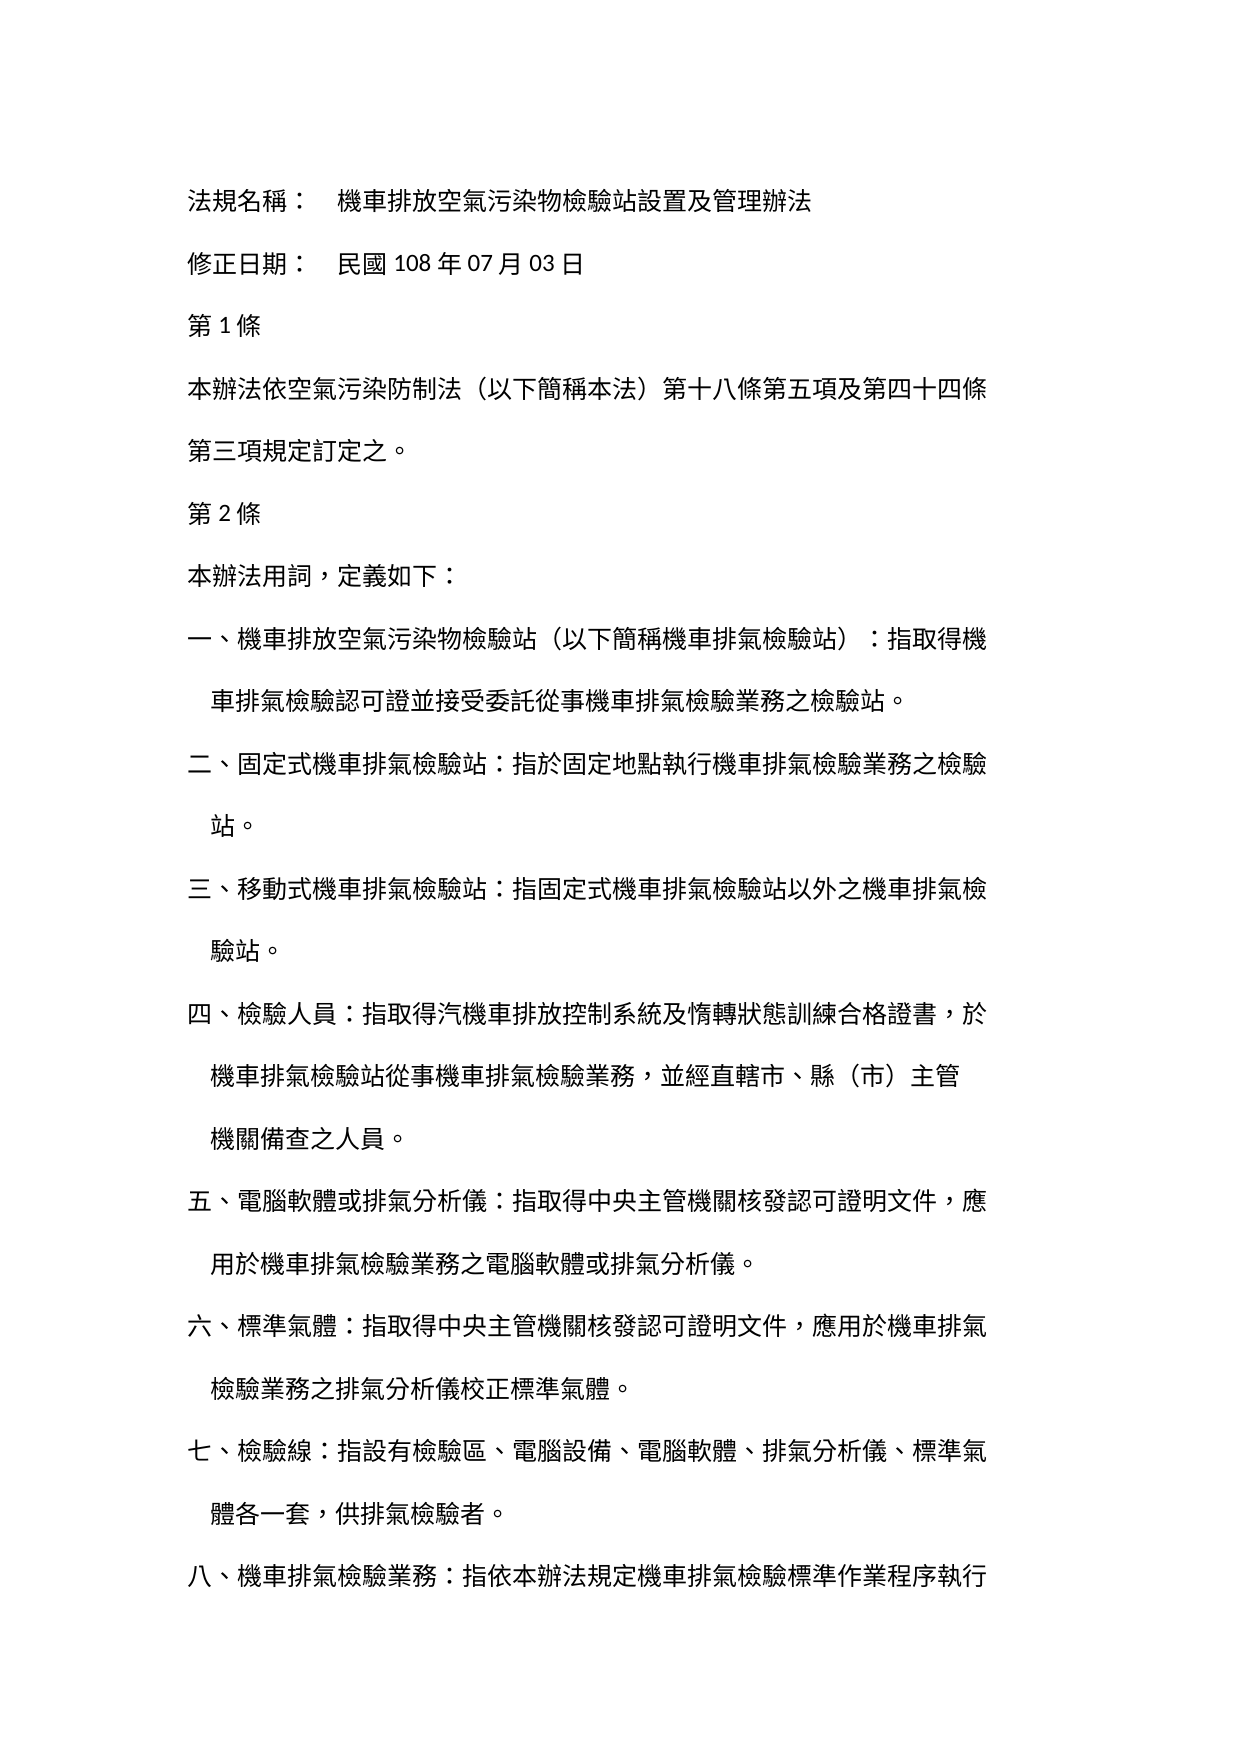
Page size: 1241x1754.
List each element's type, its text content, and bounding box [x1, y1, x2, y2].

text 五、電腦軟體或排氣分析儀：指取得中央主管機關核發認可證明文件，應 [187, 1158, 1053, 1221]
text 驗站。 [187, 908, 1053, 971]
text 檢驗業務之排氣分析儀校正標準氣體。 [187, 1346, 1053, 1408]
text 第三項規定訂定之。 [187, 408, 1053, 471]
text 一、機車排放空氣污染物檢驗站（以下簡稱機車排氣檢驗站）：指取得機 [187, 596, 1053, 658]
text 六、標準氣體：指取得中央主管機關核發認可證明文件，應用於機車排氣 [187, 1283, 1053, 1346]
text 七、檢驗線：指設有檢驗區、電腦設備、電腦軟體、排氣分析儀、標準氣 [187, 1408, 1053, 1471]
text 第 2 條 [187, 471, 1053, 533]
text 車排氣檢驗認可證並接受委託從事機車排氣檢驗業務之檢驗站。 [187, 658, 1053, 721]
text 三、移動式機車排氣檢驗站：指固定式機車排氣檢驗站以外之機車排氣檢 [187, 846, 1053, 908]
text 站。 [187, 783, 1053, 846]
text 本辦法用詞，定義如下： [187, 533, 1053, 596]
text 體各一套，供排氣檢驗者。 [187, 1471, 1053, 1533]
text 二、固定式機車排氣檢驗站：指於固定地點執行機車排氣檢驗業務之檢驗 [187, 721, 1053, 783]
text 修正日期： 民國 108 年 07 月 03 日 [187, 221, 1053, 283]
text 用於機車排氣檢驗業務之電腦軟體或排氣分析儀。 [187, 1221, 1053, 1283]
text 第 1 條 [187, 283, 1053, 346]
text 機車排氣檢驗站從事機車排氣檢驗業務，並經直轄市、縣（市）主管 [187, 1033, 1053, 1096]
text 法規名稱： 機車排放空氣污染物檢驗站設置及管理辦法 [187, 158, 1053, 221]
text 機關備查之人員。 [187, 1096, 1053, 1158]
text 本辦法依空氣污染防制法（以下簡稱本法）第十八條第五項及第四十四條 [187, 346, 1053, 408]
text 八、機車排氣檢驗業務：指依本辦法規定機車排氣檢驗標準作業程序執行 [187, 1533, 1053, 1596]
text 四、檢驗人員：指取得汽機車排放控制系統及惰轉狀態訓練合格證書，於 [187, 971, 1053, 1033]
